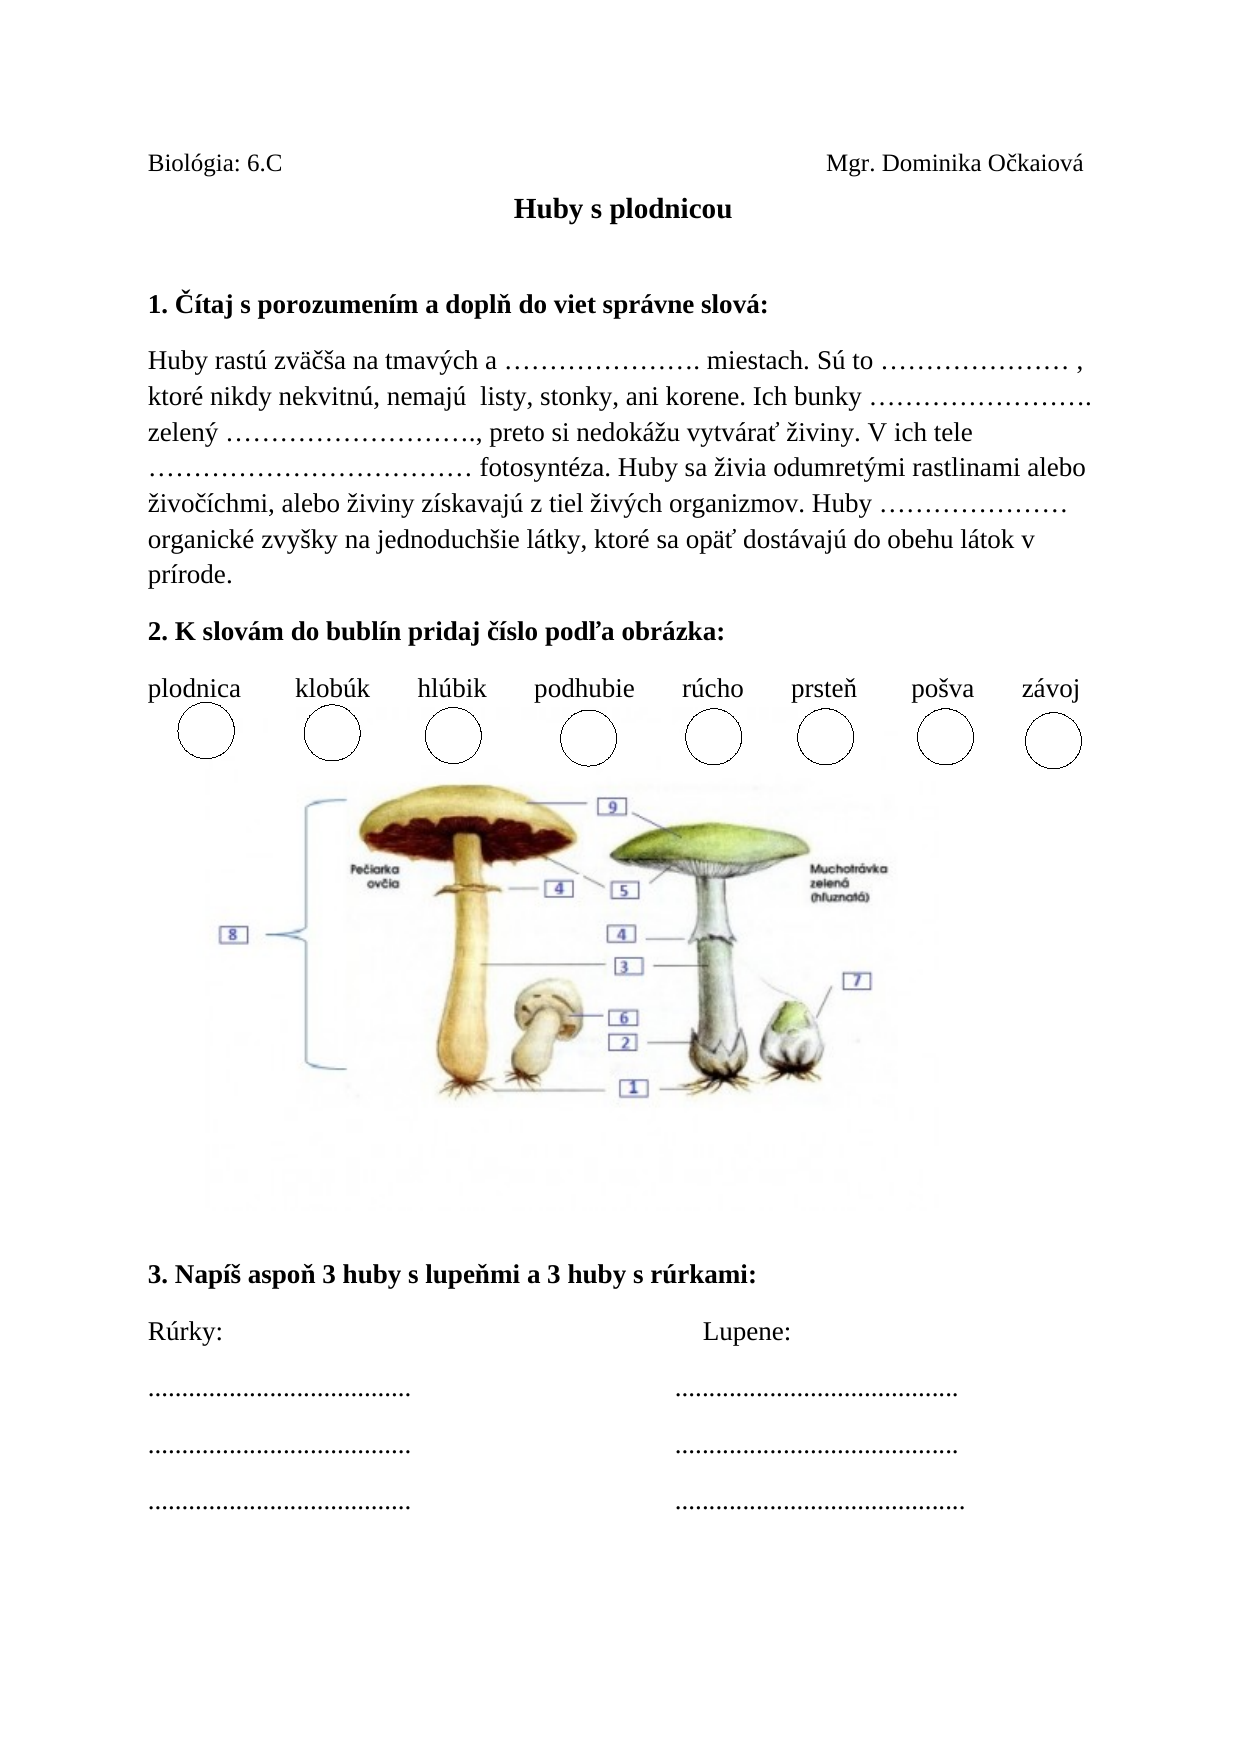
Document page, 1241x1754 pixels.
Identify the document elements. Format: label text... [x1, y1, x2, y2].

list ....................................... .......................................... [148, 1371, 1093, 1402]
list 3. Napíš aspoň 3 huby s lupeňmi a 3 huby s rúrkami: [148, 1258, 1093, 1289]
list 1. Čítaj s porozumením a doplň do viet správne slová: [148, 288, 1093, 319]
list ....................................... .......................................... [148, 1428, 1093, 1459]
text Biológia: 6.C Mgr. Dominika Očkaiová [148, 148, 1093, 176]
text Huby s plodnicou [148, 191, 1093, 224]
picture [147, 707, 998, 1211]
list Huby rastú zväčša na tmavých a …………………. miestach. Sú to ………………… , ktoré nikdy nekvitnú, nemajú listy, stonky, ani korene. Ich bunky ……………………. zelený ………………………., preto si nedokážu vytvárať živiny. V ich tele ……………………………… fotosyntéza. Huby sa živia odumretými rastlinami alebo živočíchmi, alebo živiny získavajú z tiel živých organizmov. Huby ………………… organické zvyšky na jednoduchšie látky, ktoré sa opäť dostávajú do obehu látok v prírode. [148, 344, 1093, 590]
list 2. K slovám do bublín pridaj číslo podľa obrázka: [148, 615, 1093, 646]
list plodnica klobúk hlúbik podhubie rúcho prsteň pošva závoj [148, 672, 1093, 1233]
list Rúrky: Lupene: [148, 1315, 1093, 1346]
list ....................................... ........................................... [148, 1484, 1093, 1516]
